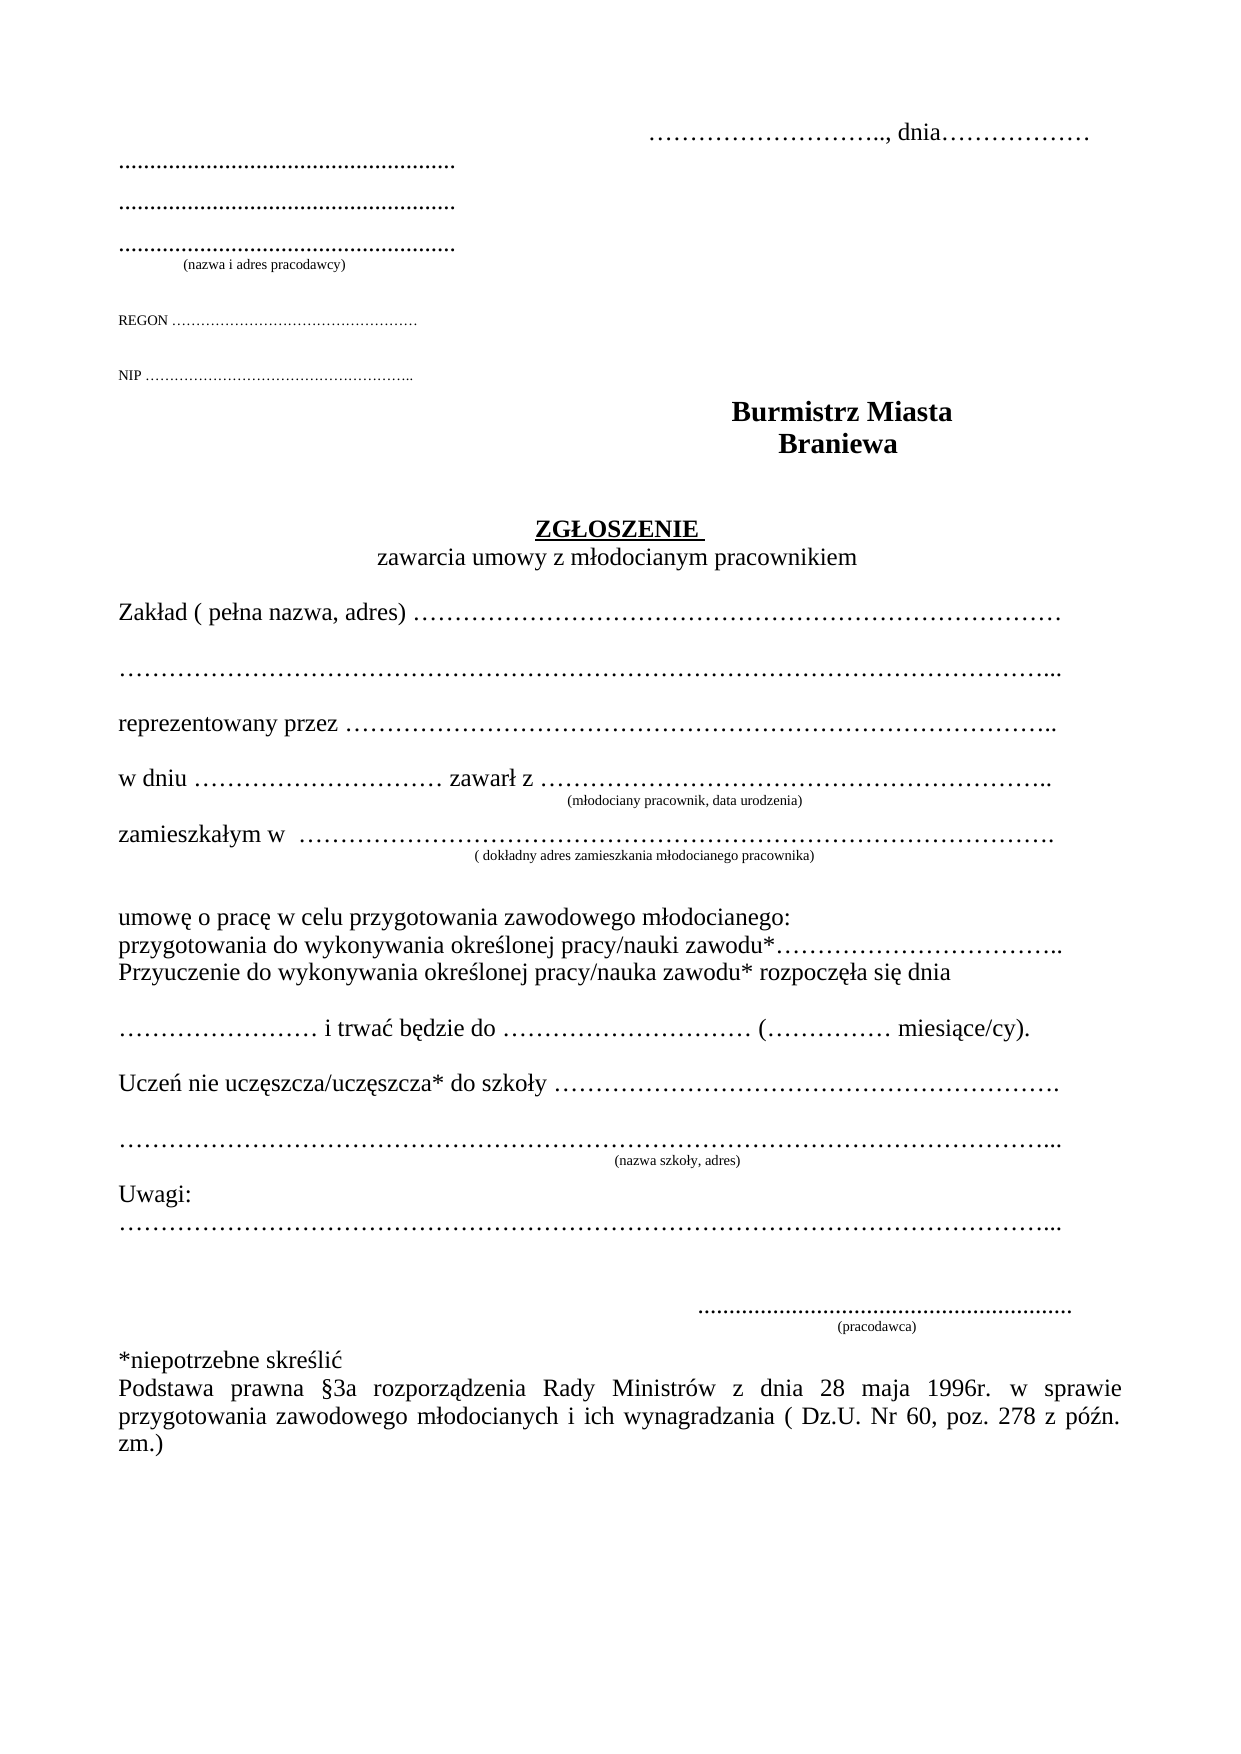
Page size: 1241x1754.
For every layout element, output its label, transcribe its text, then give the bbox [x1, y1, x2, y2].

text ...................................................... [118, 229, 1122, 257]
text REGON …………………………………………… [118, 312, 1122, 340]
text …………………………………………………………………………………………………... [118, 654, 1122, 681]
text reprezentowany przez ………………………………………………………………………….. [118, 709, 1122, 737]
text Przyuczenie do wykonywania określonej pracy/nauka zawodu* rozpoczęła się dnia [118, 958, 1122, 986]
text *niepotrzebne skreślić [118, 1346, 1122, 1374]
text Braniewa [118, 427, 1122, 460]
text …………………… i trwać będzie do ………………………… (…………… miesiące/cy). [118, 1014, 1122, 1042]
text ...................................................... [118, 187, 1122, 215]
text NIP ……………………………………………….. [118, 367, 1122, 395]
text przygotowania do wykonywania określonej pracy/nauki zawodu*…………………………….. [118, 931, 1122, 958]
text (nazwa i adres pracodawcy) [118, 257, 1122, 284]
text ............................................................ [118, 1291, 1122, 1319]
text Uwagi: [118, 1180, 1122, 1208]
text Podstawa prawna §3a rozporządzenia Rady Ministrów z dnia 28 maja 1996r. w sprawie przygotowania zawodowego młodocianych i ich wynagradzania ( Dz.U. Nr 60, poz. 278 z późn. zm.) [118, 1374, 1122, 1457]
text ...................................................... [118, 146, 1122, 173]
text w dniu ………………………… zawarł z …………………………………………………….. [118, 764, 1122, 792]
text ZGŁOSZENIE [118, 515, 1122, 543]
text umowę o pracę w celu przygotowania zawodowego młodocianego: [118, 903, 1122, 931]
text (młodociany pracownik, data urodzenia) [118, 792, 1122, 820]
text ……………………….., dnia……………… [118, 118, 1122, 146]
text (pracodawca) [118, 1319, 1122, 1346]
text (nazwa szkoły, adres) [118, 1152, 1122, 1180]
text Uczeń nie uczęszcza/uczęszcza* do szkoły ……………………………………………………. [118, 1069, 1122, 1097]
text …………………………………………………………………………………………………... [118, 1125, 1122, 1152]
text ( dokładny adres zamieszkania młodocianego pracownika) [118, 848, 1122, 875]
text Burmistrz Miasta [118, 395, 1122, 427]
text zamieszkałym w ………………………………………………………………………………. [118, 820, 1122, 848]
text Zakład ( pełna nazwa, adres) …………………………………………………………………… [118, 598, 1122, 626]
text …………………………………………………………………………………………………... [118, 1208, 1122, 1236]
text zawarcia umowy z młodocianym pracownikiem [118, 543, 1122, 571]
